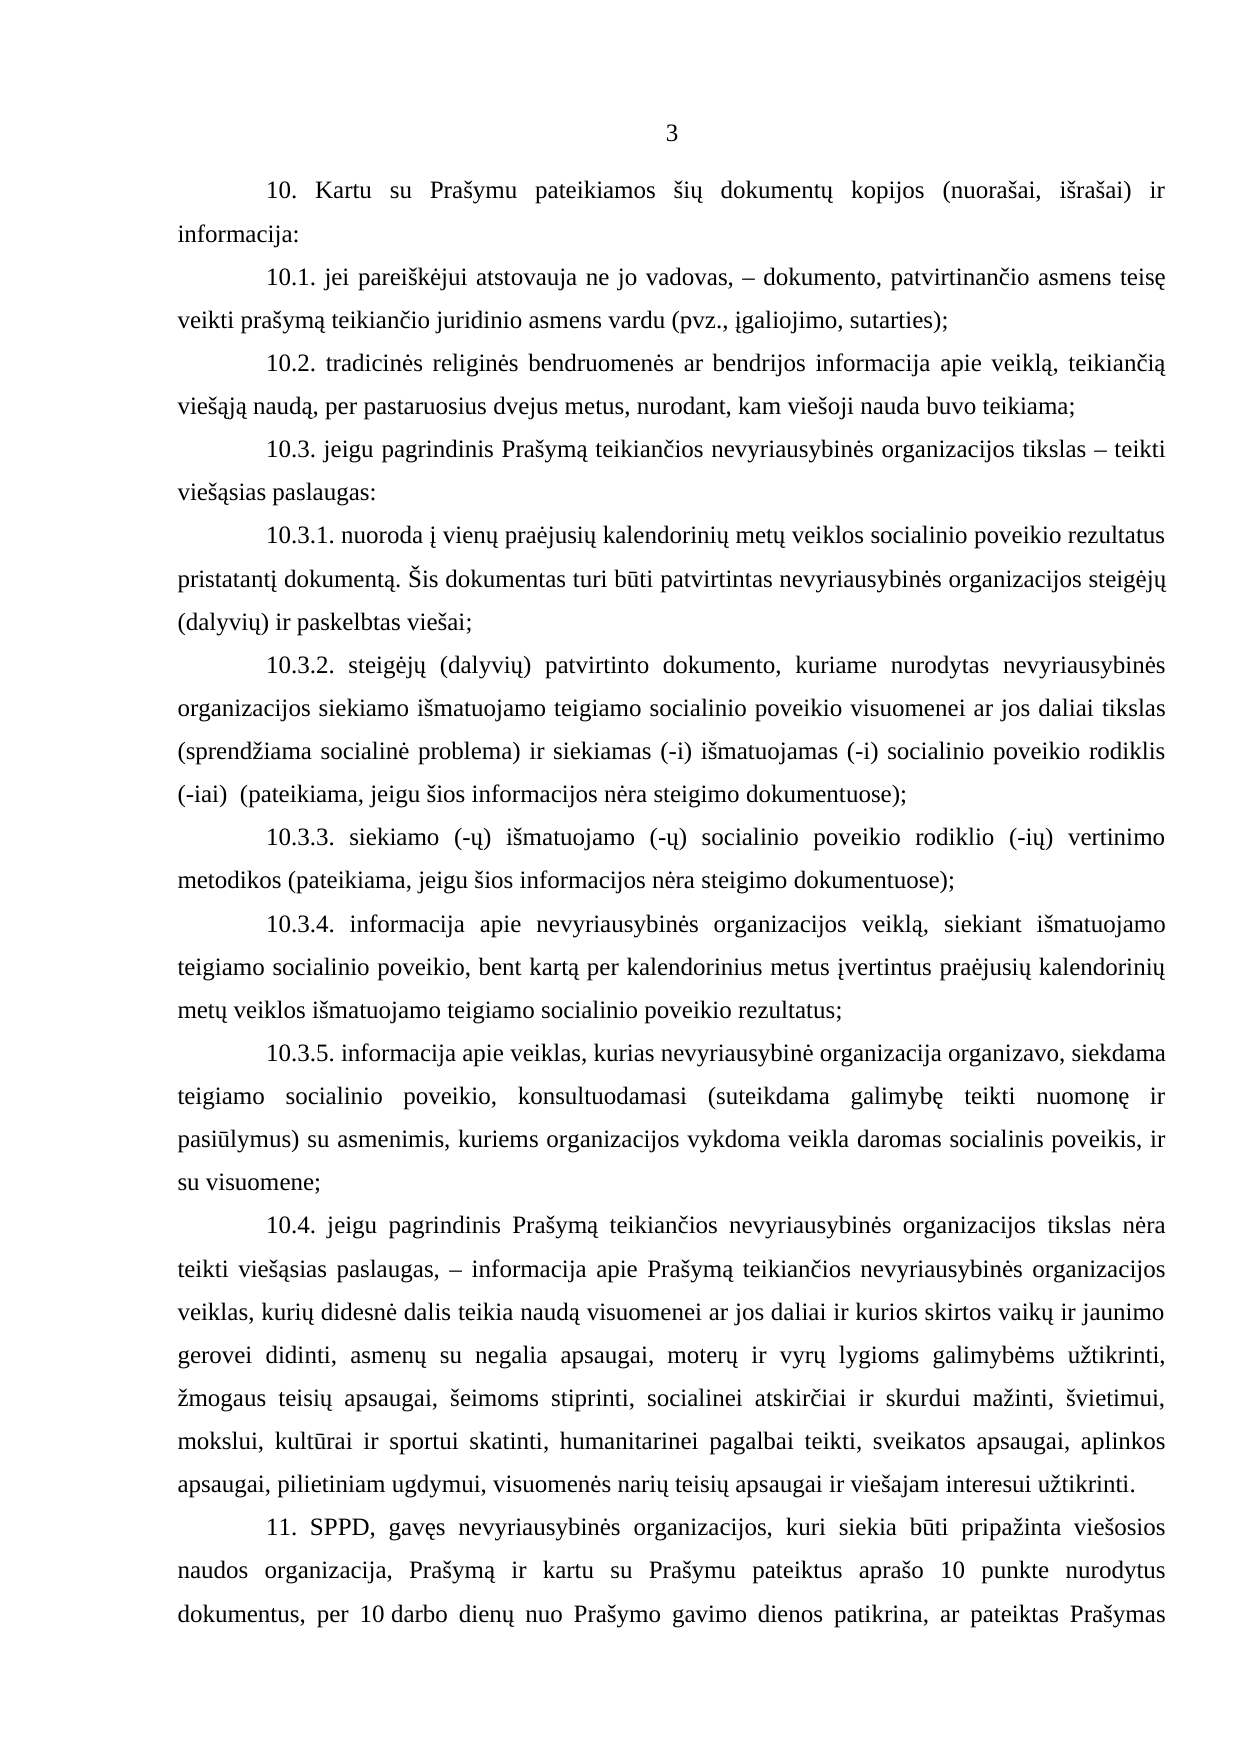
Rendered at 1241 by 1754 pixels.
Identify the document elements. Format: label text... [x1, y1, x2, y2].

text 10.1. jei pareiškėjui atstovauja ne jo vadovas, – dokumento, patvirtinančio asmens teisę veikti prašymą teikiančio juridinio asmens vardu (pvz., įgaliojimo, sutarties); [177, 262, 1166, 334]
text 10.2. tradicinės religinės bendruomenės ar bendrijos informacija apie veiklą, teikiančią viešąją naudą, per pastaruosius dvejus metus, nurodant, kam viešoji nauda buvo teikiama; [177, 348, 1166, 420]
text 10.3. jeigu pagrindinis Prašymą teikiančios nevyriausybinės organizacijos tikslas – teikti viešąsias paslaugas: [177, 434, 1166, 506]
text 10.3.1. nuoroda į vienų praėjusių kalendorinių metų veiklos socialinio poveikio rezultatus pristatantį dokumentą. Šis dokumentas turi būti patvirtintas nevyriausybinės organizacijos steigėjų (dalyvių) ir paskelbtas viešai; [177, 521, 1166, 636]
text 10.3.3. siekiamo (-ų) išmatuojamo (-ų) socialinio poveikio rodiklio (-ių) vertinimo metodikos (pateikiama, jeigu šios informacijos nėra steigimo dokumentuose); [177, 822, 1166, 894]
text 11. SPPD, gavęs nevyriausybinės organizacijos, kuri siekia būti pripažinta viešosios naudos organizacija, Prašymą ir kartu su Prašymu pateiktus aprašo 10 punkte nurodytus dokumentus, per 10 darbo dienų nuo Prašymo gavimo dienos patikrina, ar pateiktas Prašymas [177, 1512, 1166, 1627]
text 10.3.5. informacija apie veiklas, kurias nevyriausybinė organizacija organizavo, siekdama teigiamo socialinio poveikio, konsultuodamasi (suteikdama galimybę teikti nuomonę ir pasiūlymus) su asmenimis, kuriems organizacijos vykdoma veikla daromas socialinis poveikis, ir su visuomene; [177, 1038, 1166, 1196]
text 10.3.2. steigėjų (dalyvių) patvirtinto dokumento, kuriame nurodytas nevyriausybinės organizacijos siekiamo išmatuojamo teigiamo socialinio poveikio visuomenei ar jos daliai tikslas (sprendžiama socialinė problema) ir siekiamas (-i) išmatuojamas (-i) socialinio poveikio rodiklis (‑iai) (pateikiama, jeigu šios informacijos nėra steigimo dokumentuose); [177, 650, 1166, 808]
text 10. Kartu su Prašymu pateikiamos šių dokumentų kopijos (nuorašai, išrašai) ir informacija: [177, 176, 1166, 247]
text 10.4. jeigu pagrindinis Prašymą teikiančios nevyriausybinės organizacijos tikslas nėra teikti viešąsias paslaugas, – informacija apie Prašymą teikiančios nevyriausybinės organizacijos veiklas, kurių didesnė dalis teikia naudą visuomenei ar jos daliai ir kurios skirtos vaikų ir jaunimo gerovei didinti, asmenų su negalia apsaugai, moterų ir vyrų lygioms galimybėms užtikrinti, žmogaus teisių apsaugai, šeimoms stiprinti, socialinei atskirčiai ir skurdui mažinti, švietimui, mokslui, kultūrai ir sportui skatinti, humanitarinei pagalbai teikti, sveikatos apsaugai, aplinkos apsaugai, pilietiniam ugdymui, visuomenės narių teisių apsaugai ir viešajam interesui užtikrinti. [177, 1211, 1166, 1498]
text 10.3.4. informacija apie nevyriausybinės organizacijos veiklą, siekiant išmatuojamo teigiamo socialinio poveikio, bent kartą per kalendorinius metus įvertintus praėjusių kalendorinių metų veiklos išmatuojamo teigiamo socialinio poveikio rezultatus; [177, 909, 1166, 1024]
